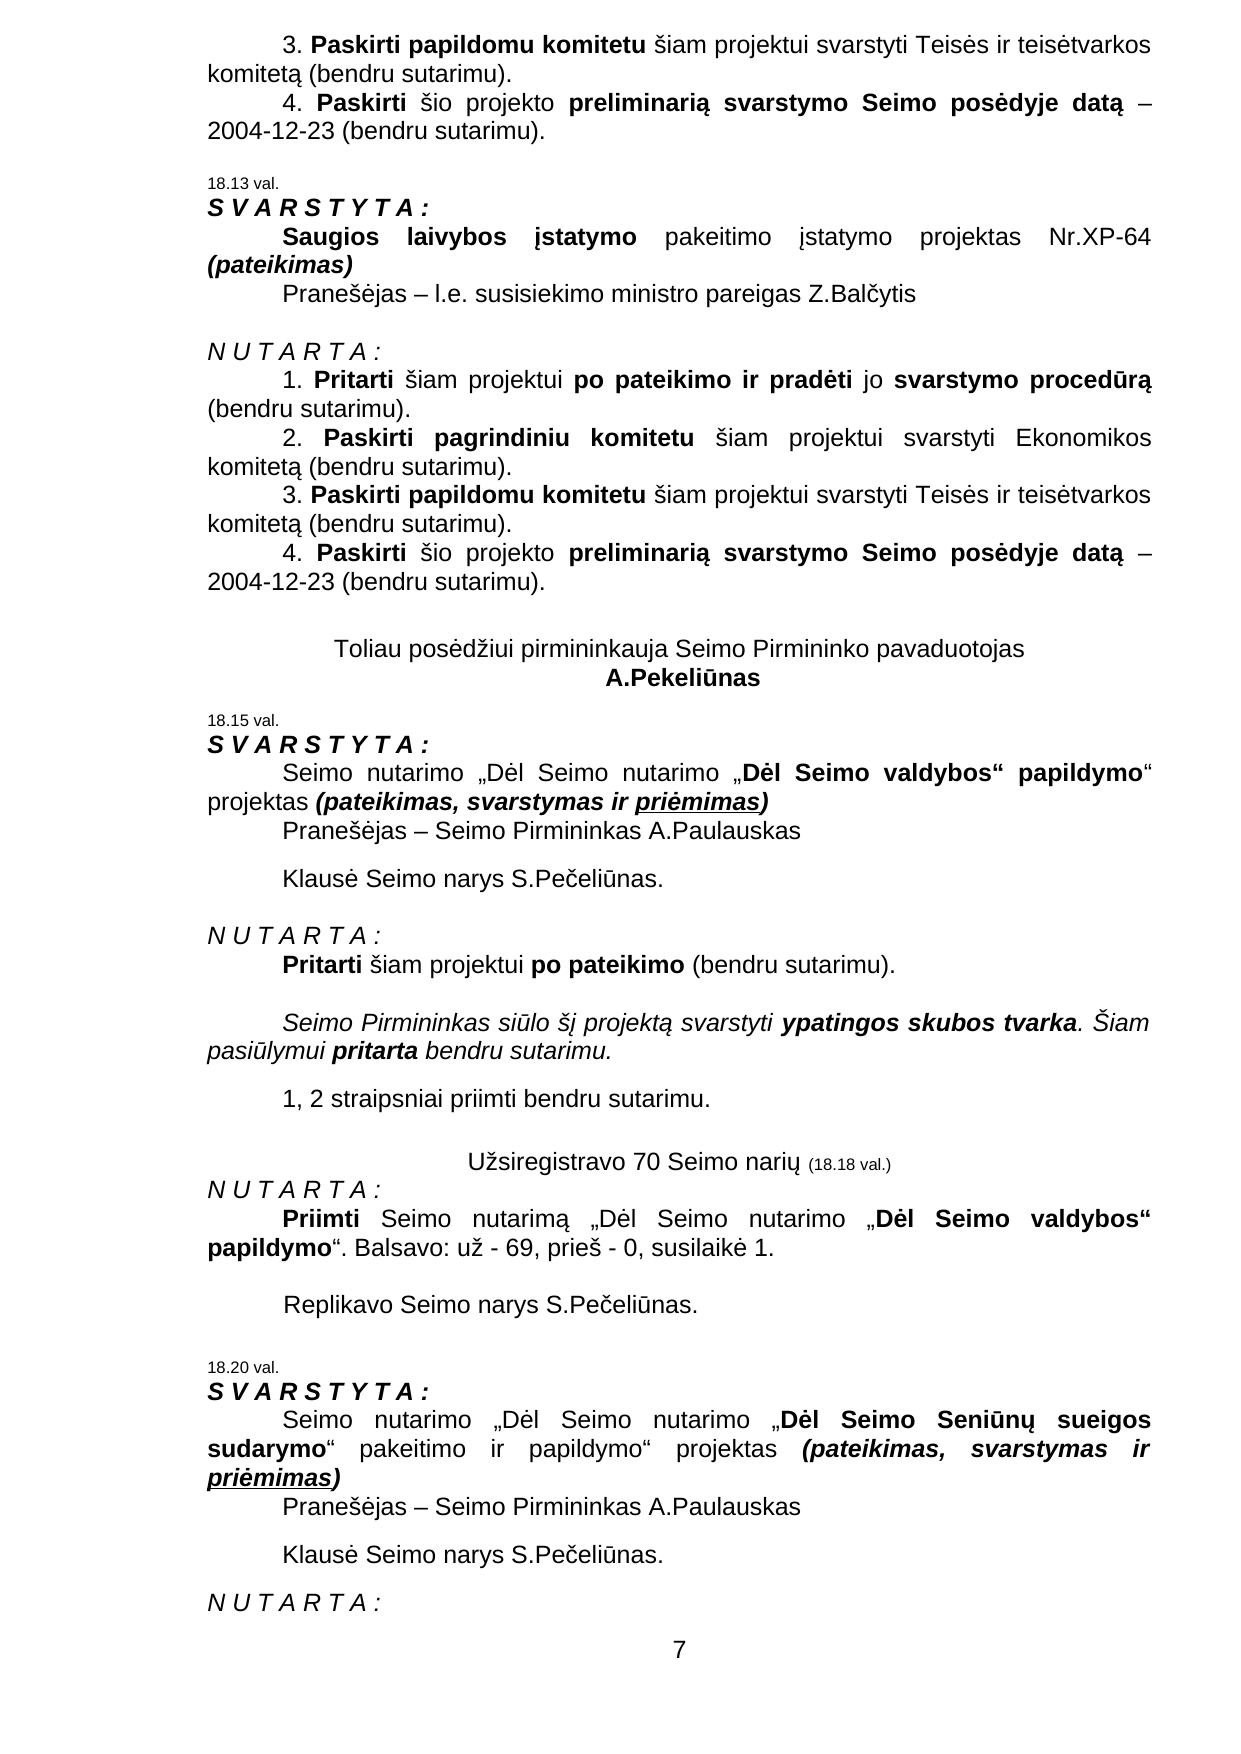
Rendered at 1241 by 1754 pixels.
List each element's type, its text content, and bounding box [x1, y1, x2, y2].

text Seimo Pirmininkas siūlo šį projektą svarstyti ypatingos skubos tvarka. Šiam pasiūlymui pritarta bendru sutarimu. [207, 1008, 1152, 1065]
text Seimo nutarimo „Dėl Seimo nutarimo „Dėl Seimo Seniūnų sueigos sudarymo“ pakeitimo ir papildymo“ projektas (pateikimas, svarstymas ir priėmimas) [207, 1405, 1152, 1492]
text 2. Paskirti pagrindiniu komitetu šiam projektui svarstyti Ekonomikos komitetą (bendru sutarimu). [207, 423, 1152, 480]
text Pranešėjas – Seimo Pirmininkas A.Paulauskas [207, 1492, 1152, 1520]
text 4. Paskirti šio projekto preliminarią svarstymo Seimo posėdyje datą – 2004-12-23 (bendru sutarimu). [207, 87, 1152, 145]
text 3. Paskirti papildomu komitetu šiam projektui svarstyti Teisės ir teisėtvarkos komitetą (bendru sutarimu). [207, 30, 1152, 87]
text N U T A R T A : [207, 1587, 1152, 1616]
text 18.20 val. [207, 1357, 1152, 1377]
text S V A R S T Y T A : [207, 193, 1152, 222]
text 1, 2 straipsniai priimti bendru sutarimu. [207, 1084, 1152, 1113]
text Klausė Seimo narys S.Pečeliūnas. [207, 864, 1152, 893]
text Toliau posėdžiui pirmininkauja Seimo Pirmininko pavaduotojas [207, 634, 1152, 663]
text N U T A R T A : [207, 1175, 1152, 1204]
text Replikavo Seimo narys S.Pečeliūnas. [207, 1290, 1152, 1319]
text S V A R S T Y T A : [207, 1377, 1152, 1405]
text Pranešėjas – Seimo Pirmininkas A.Paulauskas [207, 816, 1152, 845]
text Pranešėjas – l.e. susisiekimo ministro pareigas Z.Balčytis [207, 279, 1152, 308]
text 3. Paskirti papildomu komitetu šiam projektui svarstyti Teisės ir teisėtvarkos komitetą (bendru sutarimu). [207, 480, 1152, 538]
text 18.15 val. [207, 711, 1152, 730]
text Priimti Seimo nutarimą „Dėl Seimo nutarimo „Dėl Seimo valdybos“ papildymo“. Balsavo: už - 69, prieš - 0, susilaikė 1. [207, 1204, 1152, 1262]
text 1. Pritarti šiam projektui po pateikimo ir pradėti jo svarstymo procedūrą (bendru sutarimu). [207, 365, 1152, 423]
text Seimo nutarimo „Dėl Seimo nutarimo „Dėl Seimo valdybos“ papildymo“ projektas (pateikimas, svarstymas ir priėmimas) [207, 758, 1152, 816]
text A.Pekeliūnas [207, 663, 1152, 691]
text 18.13 val. [207, 174, 1152, 193]
text S V A R S T Y T A : [207, 730, 1152, 758]
text Saugios laivybos įstatymo pakeitimo įstatymo projektas Nr.XP-64 (pateikimas) [207, 222, 1152, 279]
text Pritarti šiam projektui po pateikimo (bendru sutarimu). [207, 950, 1152, 979]
text 4. Paskirti šio projekto preliminarią svarstymo Seimo posėdyje datą – 2004-12-23 (bendru sutarimu). [207, 538, 1152, 595]
text N U T A R T A : [207, 337, 1152, 365]
text Klausė Seimo narys S.Pečeliūnas. [207, 1539, 1152, 1568]
text N U T A R T A : [207, 921, 1152, 950]
text Užsiregistravo 70 Seimo narių (18.18 val.) [207, 1147, 1152, 1175]
